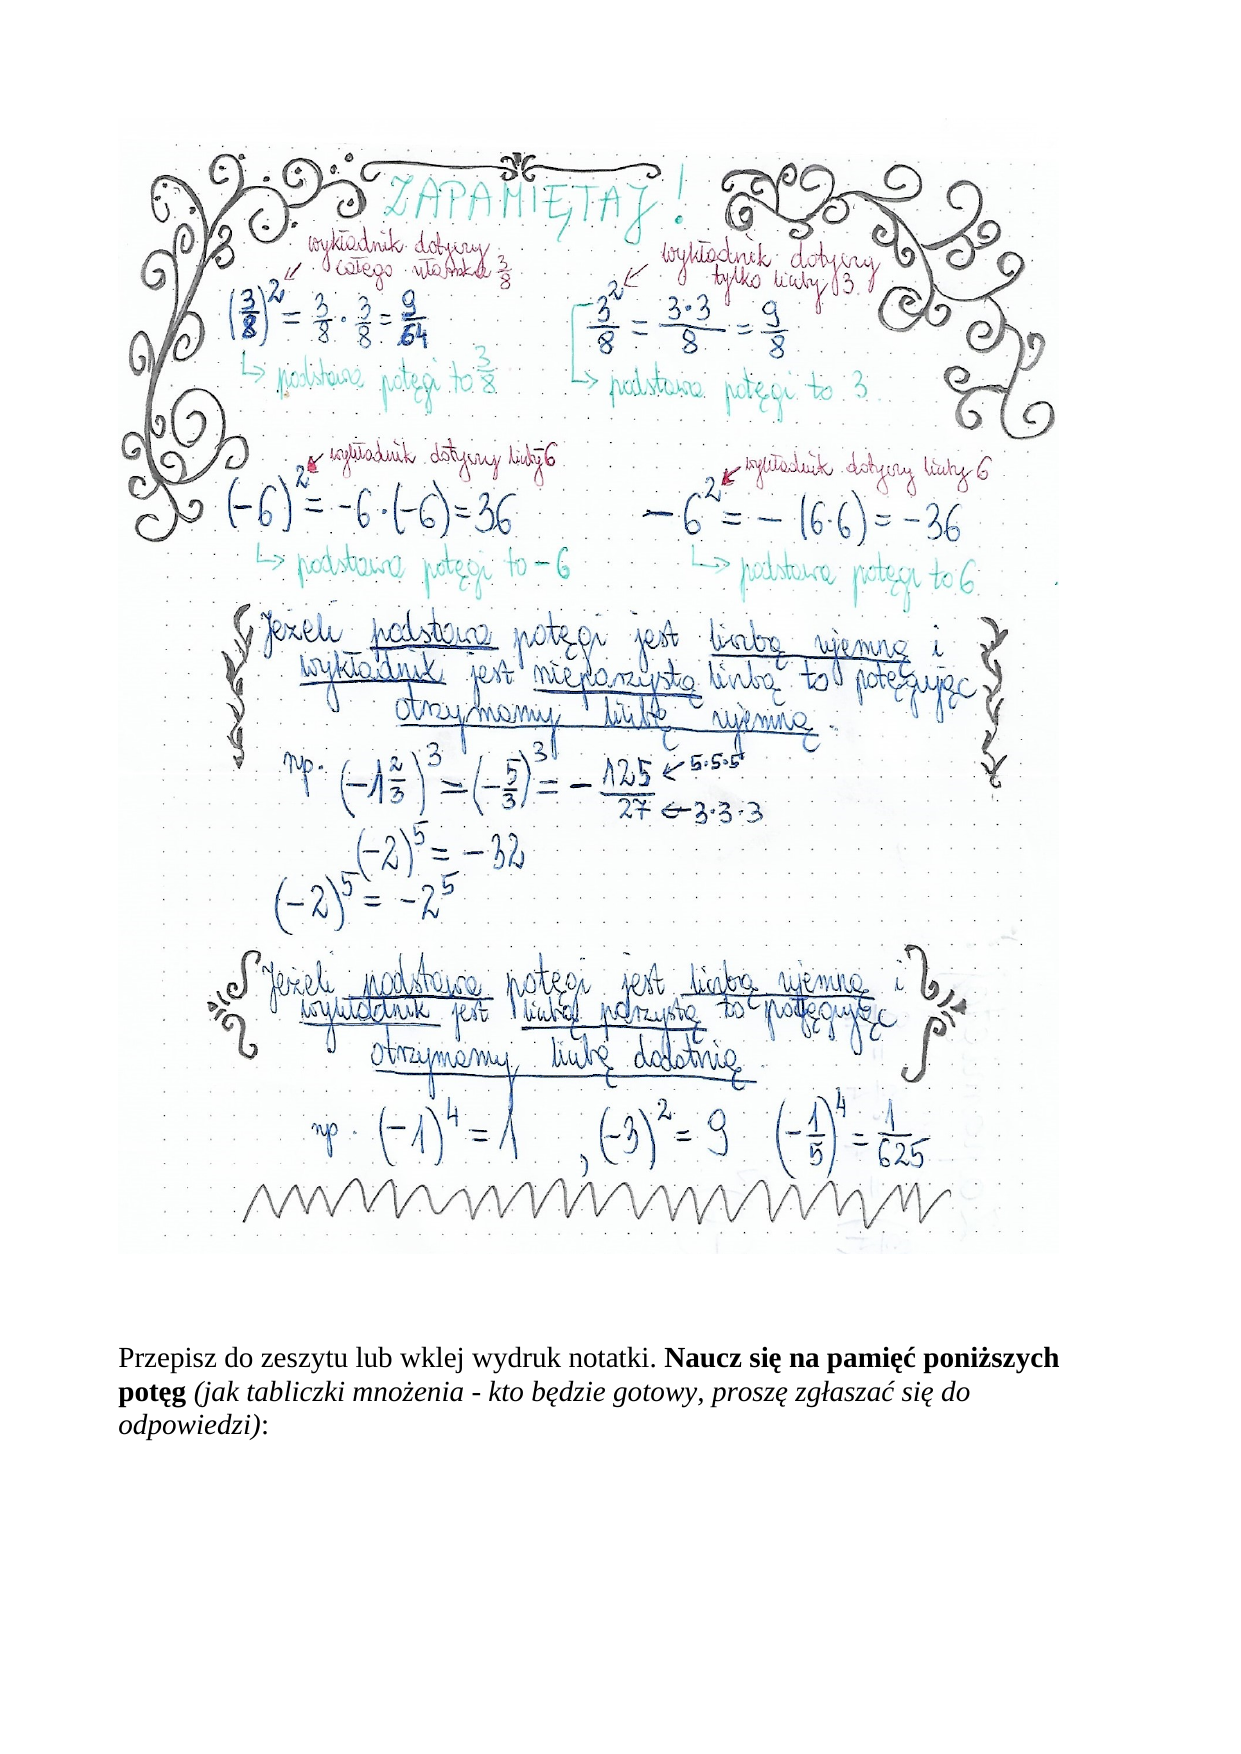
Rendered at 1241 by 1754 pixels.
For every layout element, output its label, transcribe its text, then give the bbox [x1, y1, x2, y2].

text Przepisz do zeszytu lub wklej wydruk notatki. Naucz się na pamięć poniższych potęg (jak tabliczki mnożenia - kto będzie gotowy, proszę zgłaszać się do odpowiedzi): [118, 1340, 1122, 1441]
